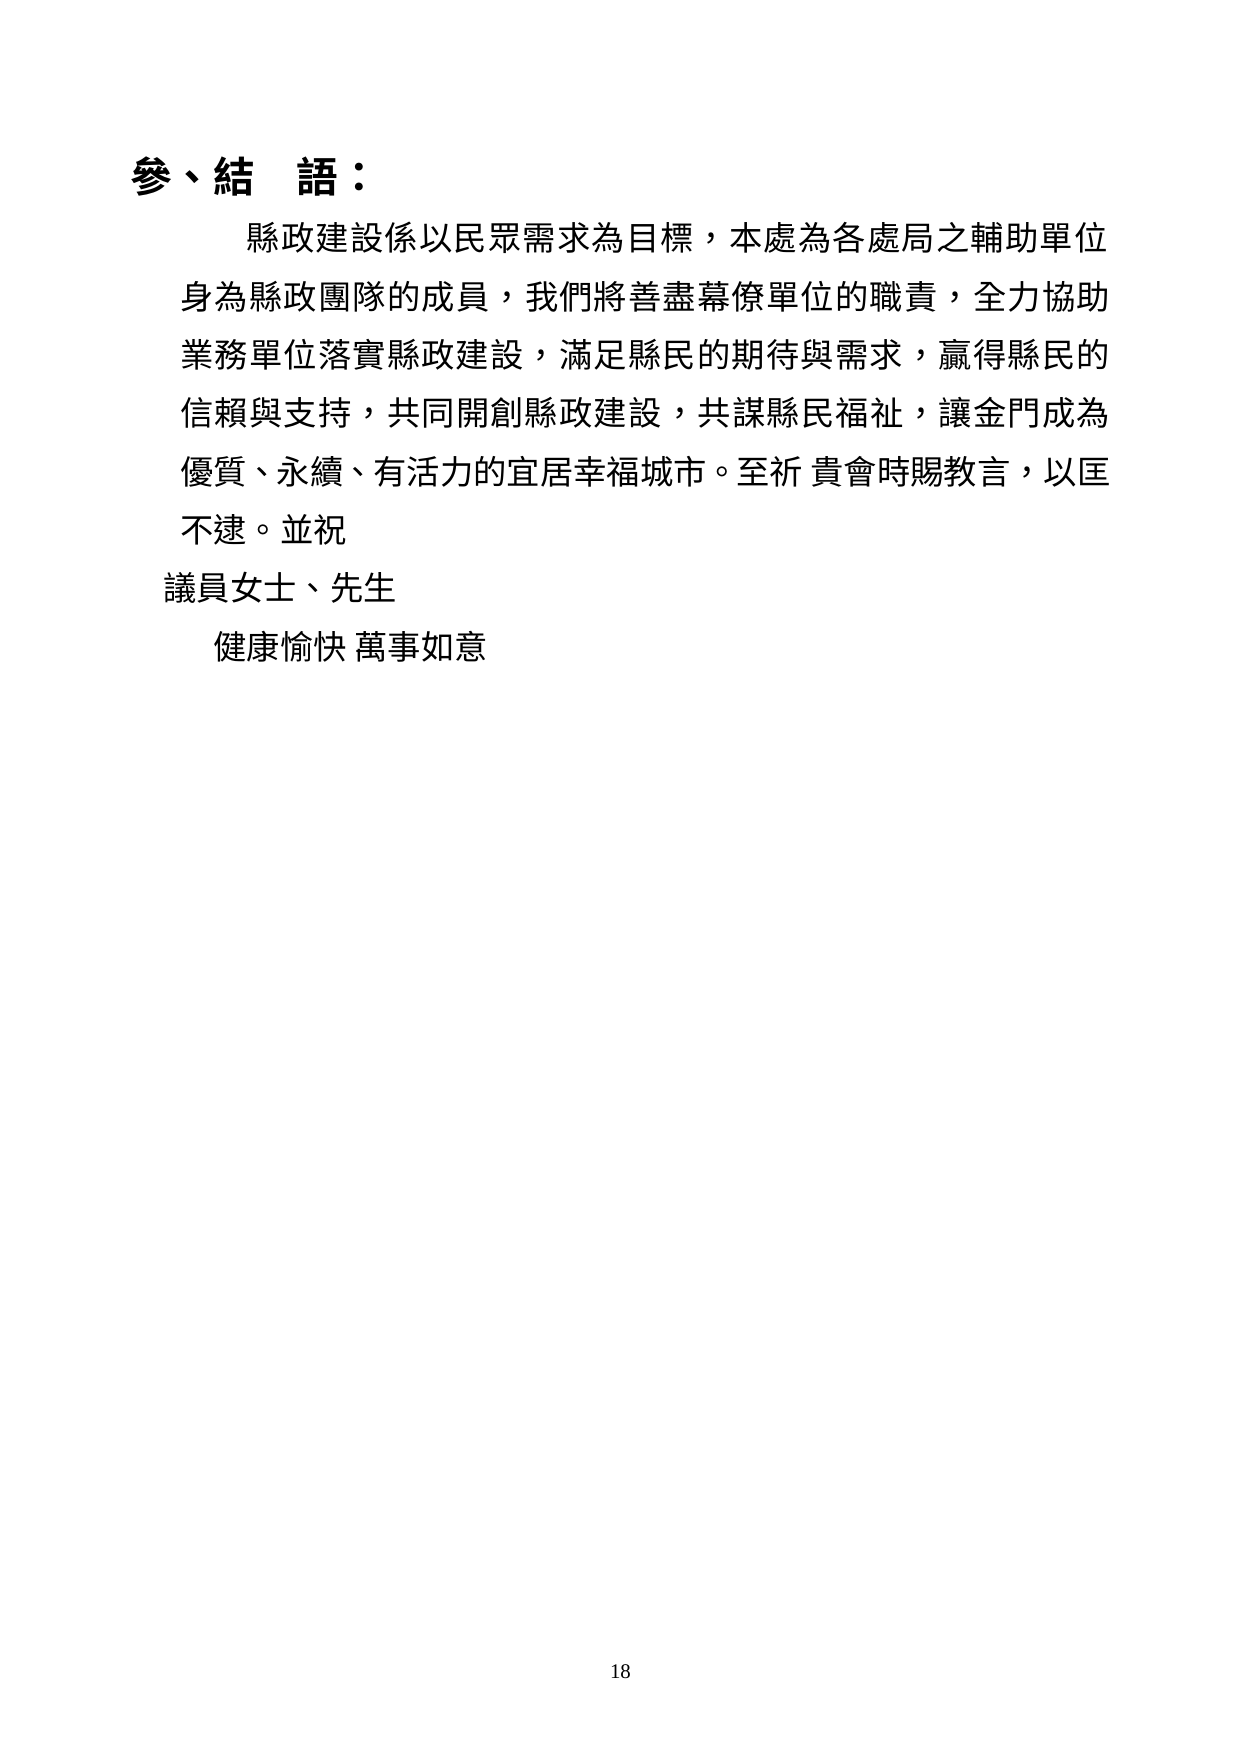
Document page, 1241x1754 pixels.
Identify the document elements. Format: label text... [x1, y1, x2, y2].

text 議員女士、先生 [130, 554, 1110, 612]
text 參、結 語： [130, 146, 1110, 204]
text 健康愉快 萬事如意 [180, 612, 1110, 671]
text 縣政建設係以民眾需求為目標，本處為各處局之輔助單位，身為縣政團隊的成員，我們將善盡幕僚單位的職責，全力協助業務單位落實縣政建設，滿足縣民的期待與需求，贏得縣民的信賴與支持，共同開創縣政建設，共謀縣民福祉，讓金門成為優質、永續、有活力的宜居幸福城市。至祈 貴會時賜教言，以匡不逮。並祝 [180, 204, 1110, 554]
